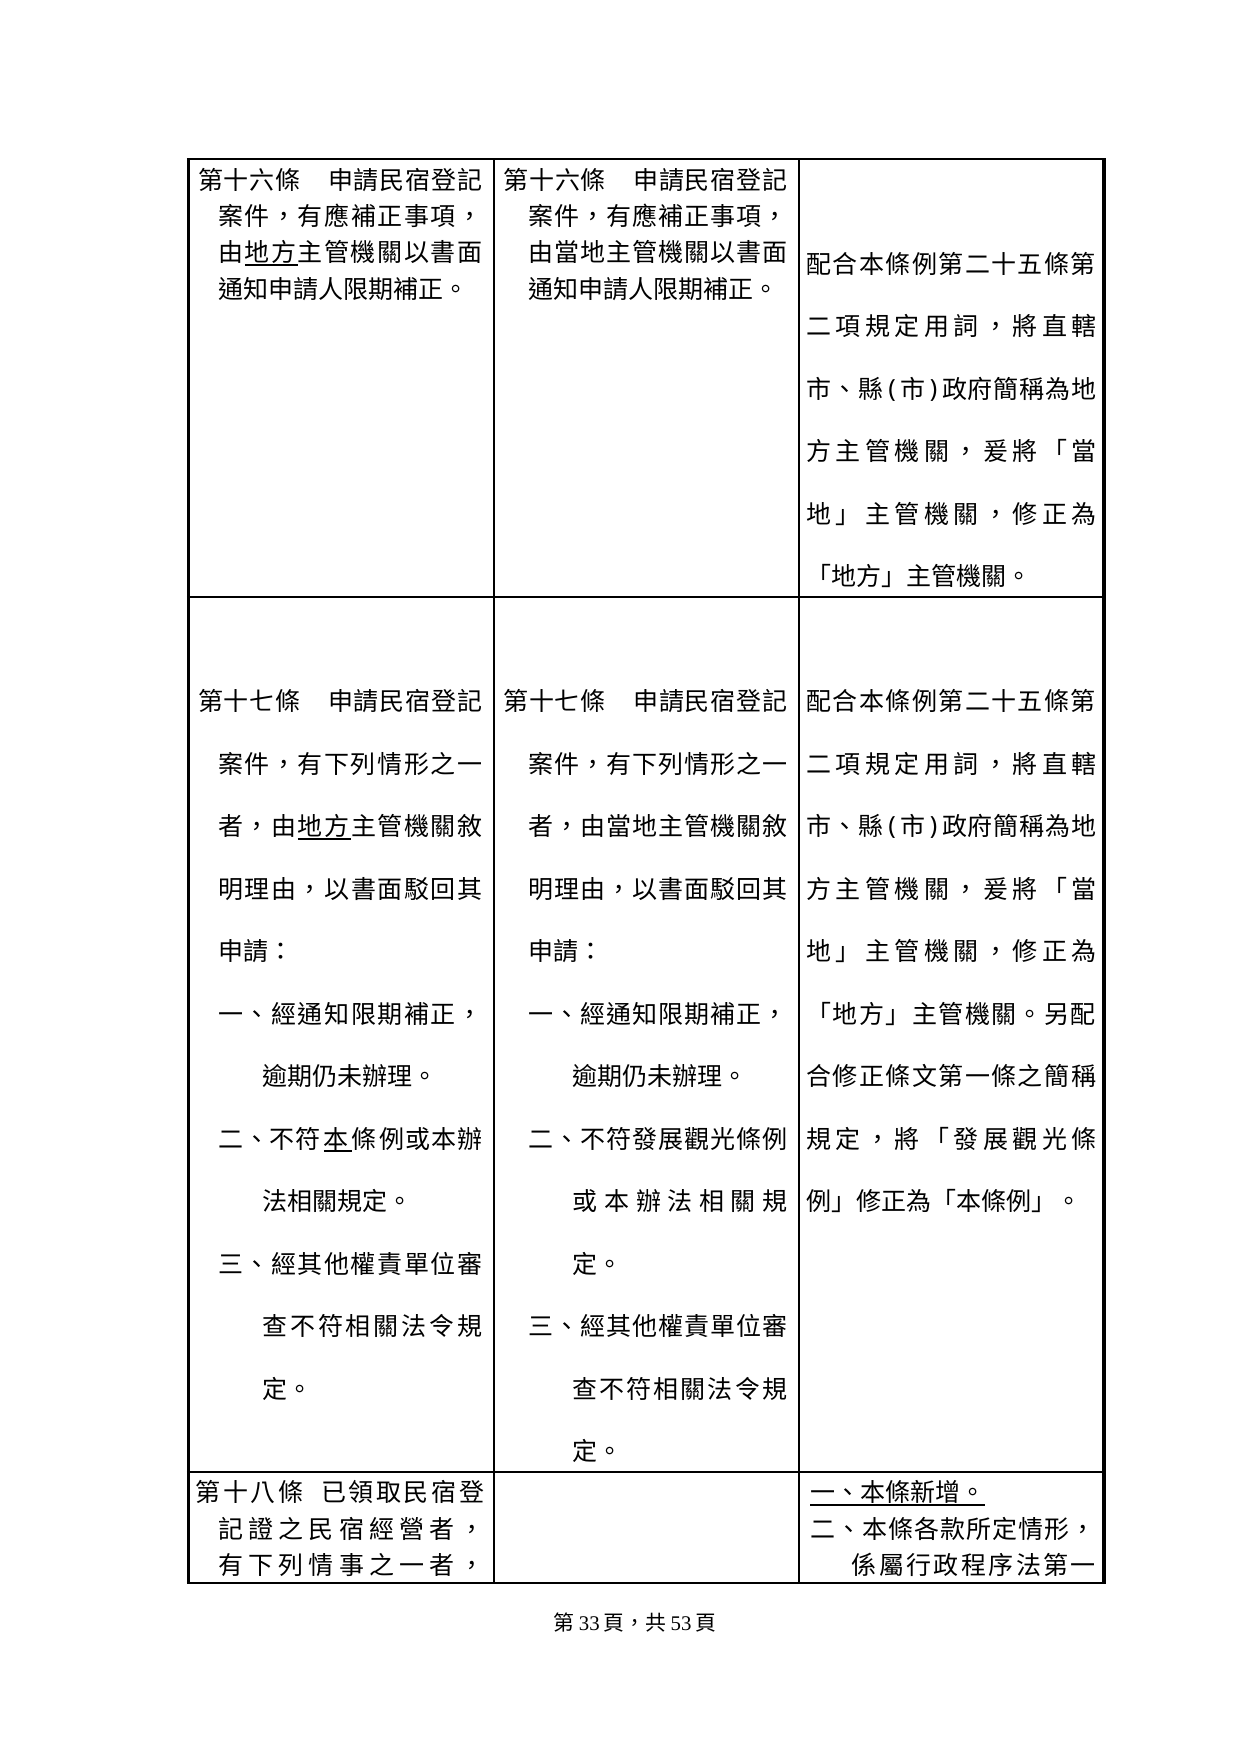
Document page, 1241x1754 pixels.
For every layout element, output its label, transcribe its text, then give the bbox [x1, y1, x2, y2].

table_cell 配合本條例第二十五條第二項規定用詞，將直轄市、縣(市)政府簡稱為地方主管機關，爰將「當地」主管機關，修正為「地方」主管機關。 [800, 160, 1102, 596]
table_cell 配合本條例第二十五條第二項規定用詞，將直轄市、縣(市)政府簡稱為地方主管機關，爰將「當地」主管機關，修正為「地方」主管機關。另配合修正條文第一條之簡稱規定，將「發展觀光條例」修正為「本條例」。 [800, 598, 1102, 1471]
table_cell 第十六條 申請民宿登記案件，有應補正事項，由地方主管機關以書面通知申請人限期補正。 [190, 160, 493, 596]
table_cell 第十七條 申請民宿登記案件，有下列情形之一者，由地方主管機關敘明理由，以書面駁回其申請： 一、經通知限期補正，逾期仍未辦理。 二、不符本條例或本辦法相關規定。 三、經其他權責單位審查不符相關法令規定。 [190, 598, 493, 1471]
table_cell 一、本條新增。 二、本條各款所定情形，係屬行政程序法第一 [800, 1473, 1102, 1582]
table_cell [495, 1473, 798, 1582]
table_cell 第十八條 已領取民宿登記證之民宿經營者，有下列情事之一者， [190, 1473, 493, 1582]
table_cell 第十七條 申請民宿登記案件，有下列情形之一者，由當地主管機關敘明理由，以書面駁回其申請： 一、經通知限期補正，逾期仍未辦理。 二、不符發展觀光條例或本辦法相關規定。 三、經其他權責單位審查不符相關法令規定。 [495, 598, 798, 1471]
table_cell 第十六條 申請民宿登記案件，有應補正事項，由當地主管機關以書面通知申請人限期補正。 [495, 160, 798, 596]
